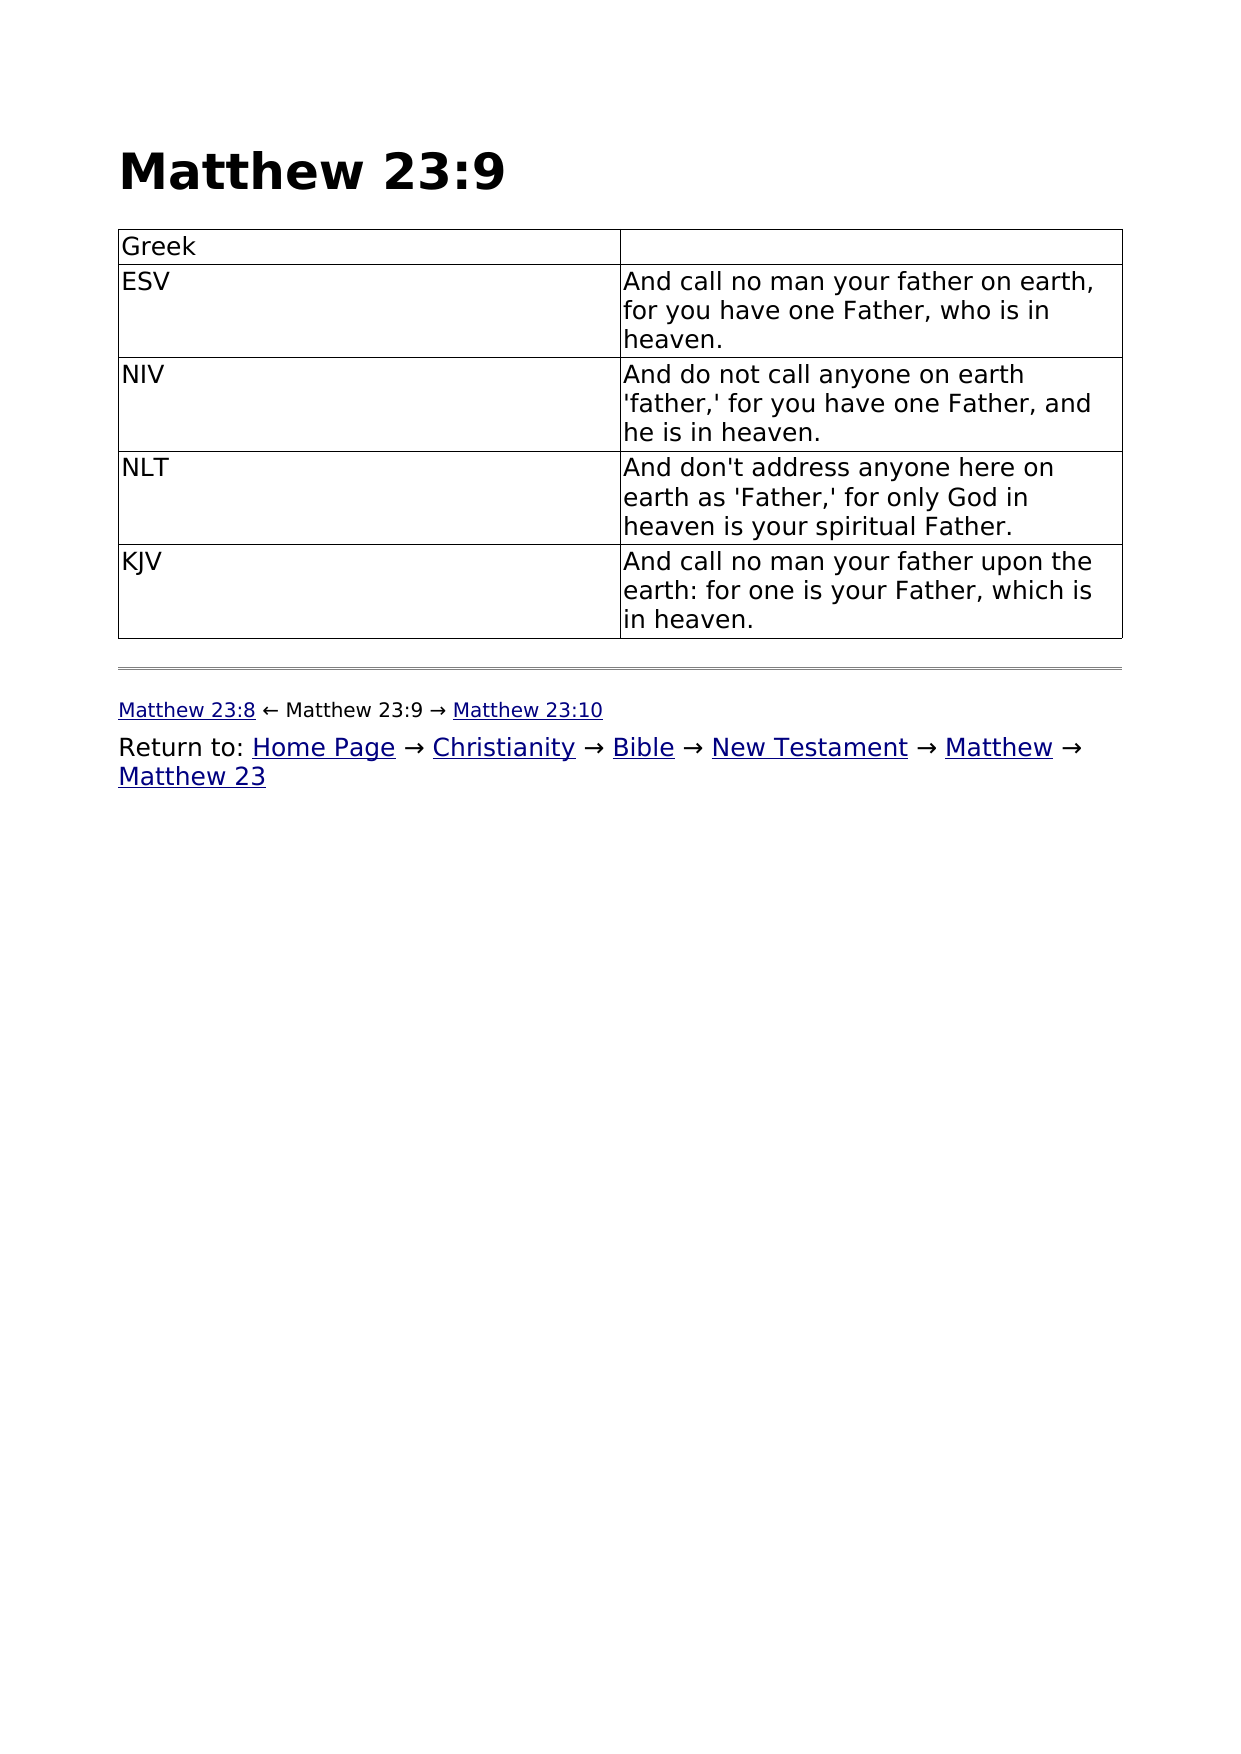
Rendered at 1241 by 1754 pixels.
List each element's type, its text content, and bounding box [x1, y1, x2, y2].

table_cell KJV [119, 545, 620, 637]
table_cell ESV [119, 265, 620, 357]
table_cell NIV [119, 358, 620, 451]
text Return to: Home Page → Christianity → Bible → New Testament → Matthew → Matthew 23 [118, 733, 1122, 791]
text Matthew 23:8 ← Matthew 23:9 → Matthew 23:10 [118, 699, 1122, 733]
table_cell And don't address anyone here on earth as 'Father,' for only God in heaven is your spiritual Father. [621, 452, 1122, 544]
table_header Greek [119, 230, 620, 264]
table_cell And call no man your father upon the earth: for one is your Father, which is in heaven. [621, 545, 1122, 637]
subtitle Matthew 23:9 [118, 143, 1122, 201]
table_cell And do not call anyone on earth 'father,' for you have one Father, and he is in heaven. [621, 358, 1122, 451]
table_cell And call no man your father on earth, for you have one Father, who is in heaven. [621, 265, 1122, 357]
table_cell NLT [119, 452, 620, 544]
table_header [621, 230, 1122, 264]
